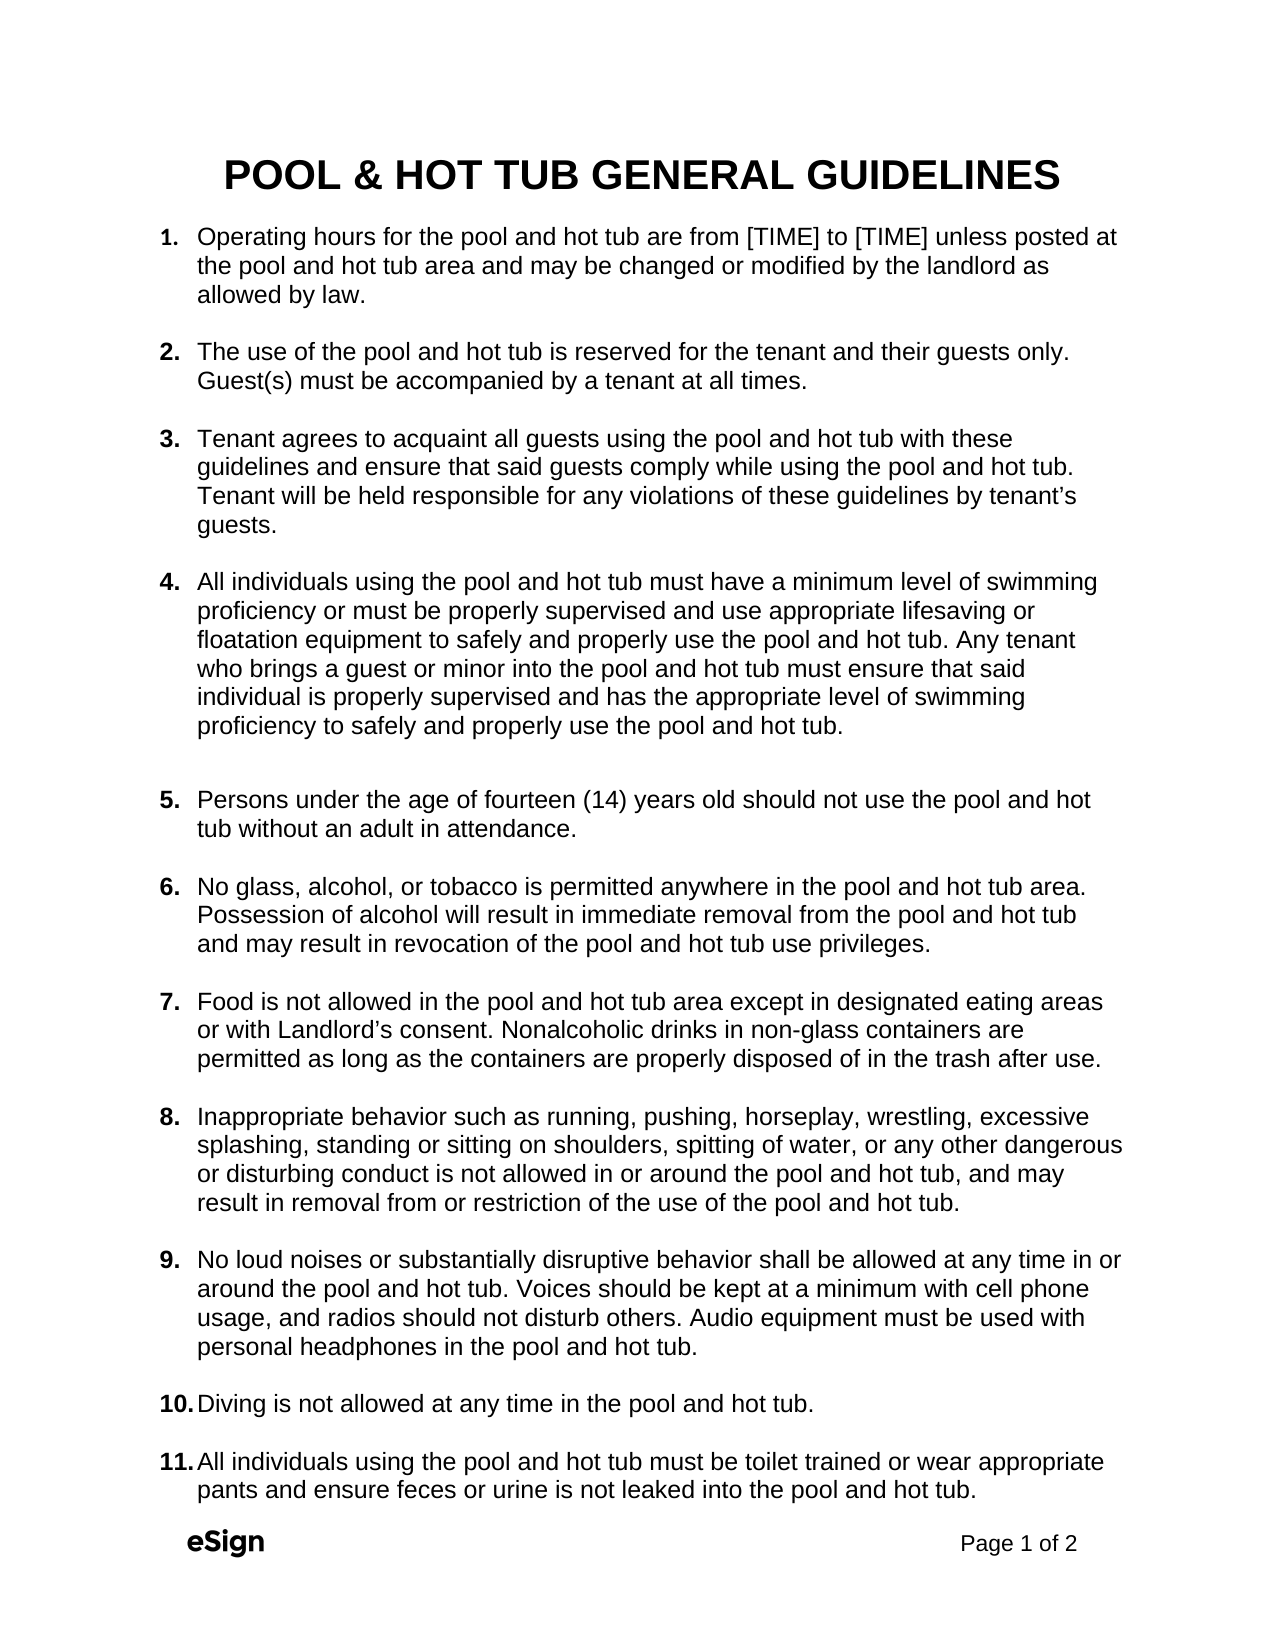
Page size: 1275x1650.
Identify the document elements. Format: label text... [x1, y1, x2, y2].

list Operating hours for the pool and hot tub are from [TIME] to [TIME] unless posted at the pool and hot tub area and may be changed or modified by the landlord as allowed by law. [159, 221, 1125, 309]
subtitle POOL & HOT TUB GENERAL GUIDELINES [159, 150, 1125, 198]
list Inappropriate behavior such as running, pushing, horseplay, wrestling, excessive splashing, standing or sitting on shoulders, spitting of water, or any other dangerous or disturbing conduct is not allowed in or around the pool and hot tub, and may result in removal from or restriction of the use of the pool and hot tub. [159, 1102, 1125, 1217]
list No loud noises or substantially disruptive behavior shall be allowed at any time in or around the pool and hot tub. Voices should be kept at a minimum with cell phone usage, and radios should not disturb others. Audio equipment must be used with personal headphones in the pool and hot tub. [159, 1245, 1125, 1360]
list No glass, alcohol, or tobacco is permitted anywhere in the pool and hot tub area. Possession of alcohol will result in immediate removal from the pool and hot tub and may result in revocation of the pool and hot tub use privileges. [159, 872, 1125, 958]
list All individuals using the pool and hot tub must be toilet trained or wear appropriate pants and ensure feces or urine is not leaked into the pool and hot tub. [159, 1447, 1125, 1504]
list All individuals using the pool and hot tub must have a minimum level of swimming proficiency or must be properly supervised and use appropriate lifesaving or floatation equipment to safely and properly use the pool and hot tub. Any tenant who brings a guest or minor into the pool and hot tub must ensure that said individual is properly supervised and has the appropriate level of swimming proficiency to safely and properly use the pool and hot tub. [159, 567, 1125, 740]
list Persons under the age of fourteen (14) years old should not use the pool and hot tub without an adult in attendance. [159, 785, 1125, 843]
list Diving is not allowed at any time in the pool and hot tub. [159, 1389, 1125, 1418]
list Tenant agrees to acquaint all guests using the pool and hot tub with these guidelines and ensure that said guests comply while using the pool and hot tub. Tenant will be held responsible for any violations of these guidelines by tenant’s guests. [159, 424, 1125, 539]
list Food is not allowed in the pool and hot tub area except in designated eating areas or with Landlord’s consent. Nonalcoholic drinks in non-glass containers are permitted as long as the containers are properly disposed of in the trash after use. [159, 987, 1125, 1073]
list The use of the pool and hot tub is reserved for the tenant and their guests only. Guest(s) must be accompanied by a tenant at all times. [159, 337, 1125, 395]
